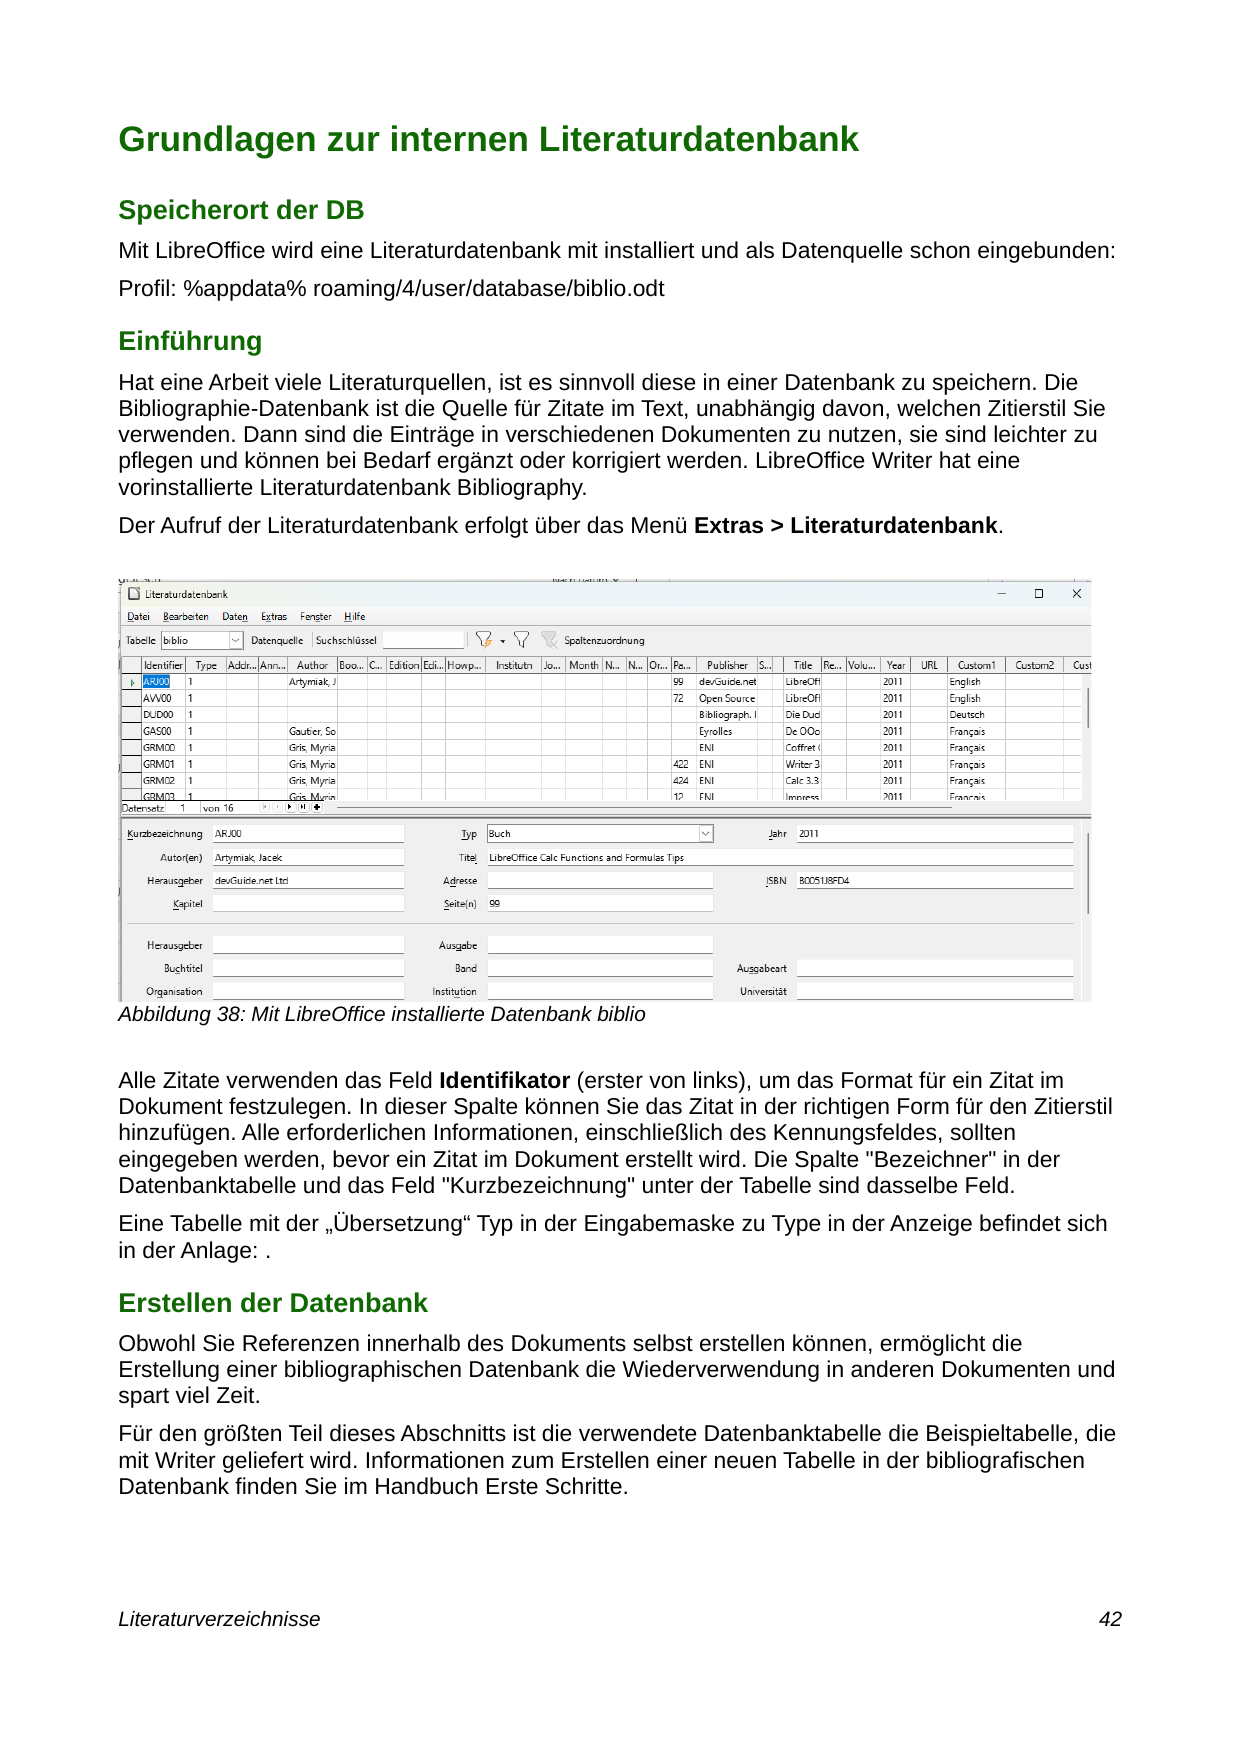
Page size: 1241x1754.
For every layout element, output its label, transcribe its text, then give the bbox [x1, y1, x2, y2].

subtitle Grundlagen zur internen Literaturdatenbank [118, 118, 1122, 159]
text Profil: %appdata% roaming/4/user/database/biblio.odt [118, 275, 1122, 302]
text Alle Zitate verwenden das Feld Identifikator (erster von links), um das Format für ein Zitat im Dokument festzulegen. In dieser Spalte können Sie das Zitat in der richtigen Form für den Zitierstil hinzufügen. Alle erforderlichen Informationen, einschließlich des Kennungsfeldes, sollten eingegeben werden, bevor ein Zitat im Dokument erstellt wird. Die Spalte "Bezeichner" in der Datenbanktabelle und das Feld "Kurzbezeichnung" unter der Tabelle sind dasselbe Feld. [118, 1067, 1122, 1198]
subtitle Erstellen der Datenbank [118, 1287, 1122, 1318]
text Abbildung 38: Mit LibreOffice installierte Datenbank biblio [118, 1002, 1091, 1025]
subtitle Einführung [118, 325, 1122, 357]
subtitle Speicherort der DB [118, 194, 1122, 226]
text Eine Tabelle mit der „Übersetzung“ Typ in der Eingabemaske zu Type in der Anzeige befindet sich in der Anlage: . [118, 1210, 1122, 1263]
text Für den größten Teil dieses Abschnitts ist die verwendete Datenbanktabelle die Beispieltabelle, die mit Writer geliefert wird. Informationen zum Erstellen einer neuen Tabelle in der bibliografischen Datenbank finden Sie im Handbuch Erste Schritte. [118, 1420, 1122, 1499]
text Mit LibreOffice wird eine Literaturdatenbank mit installiert und als Datenquelle schon eingebunden: [118, 237, 1122, 264]
picture [118, 579, 1092, 1002]
text Obwohl Sie Referenzen innerhalb des Dokuments selbst erstellen können, ermöglicht die Erstellung einer bibliographischen Datenbank die Wiederverwendung in anderen Dokumenten und spart viel Zeit. [118, 1329, 1122, 1409]
text Hat eine Arbeit viele Literaturquellen, ist es sinnvoll diese in einer Datenbank zu speichern. Die Bibliographie-Datenbank ist die Quelle für Zitate im Text, unabhängig davon, welchen Zitierstil Sie verwenden. Dann sind die Einträge in verschiedenen Dokumenten zu nutzen, sie sind leichter zu pflegen und können bei Bedarf ergänzt oder korrigiert werden. LibreOffice Writer hat eine vorinstallierte Literaturdatenbank Bibliography. [118, 368, 1122, 500]
text Der Aufruf der Literaturdatenbank erfolgt über das Menü Extras > Literaturdatenbank. [118, 512, 1122, 538]
